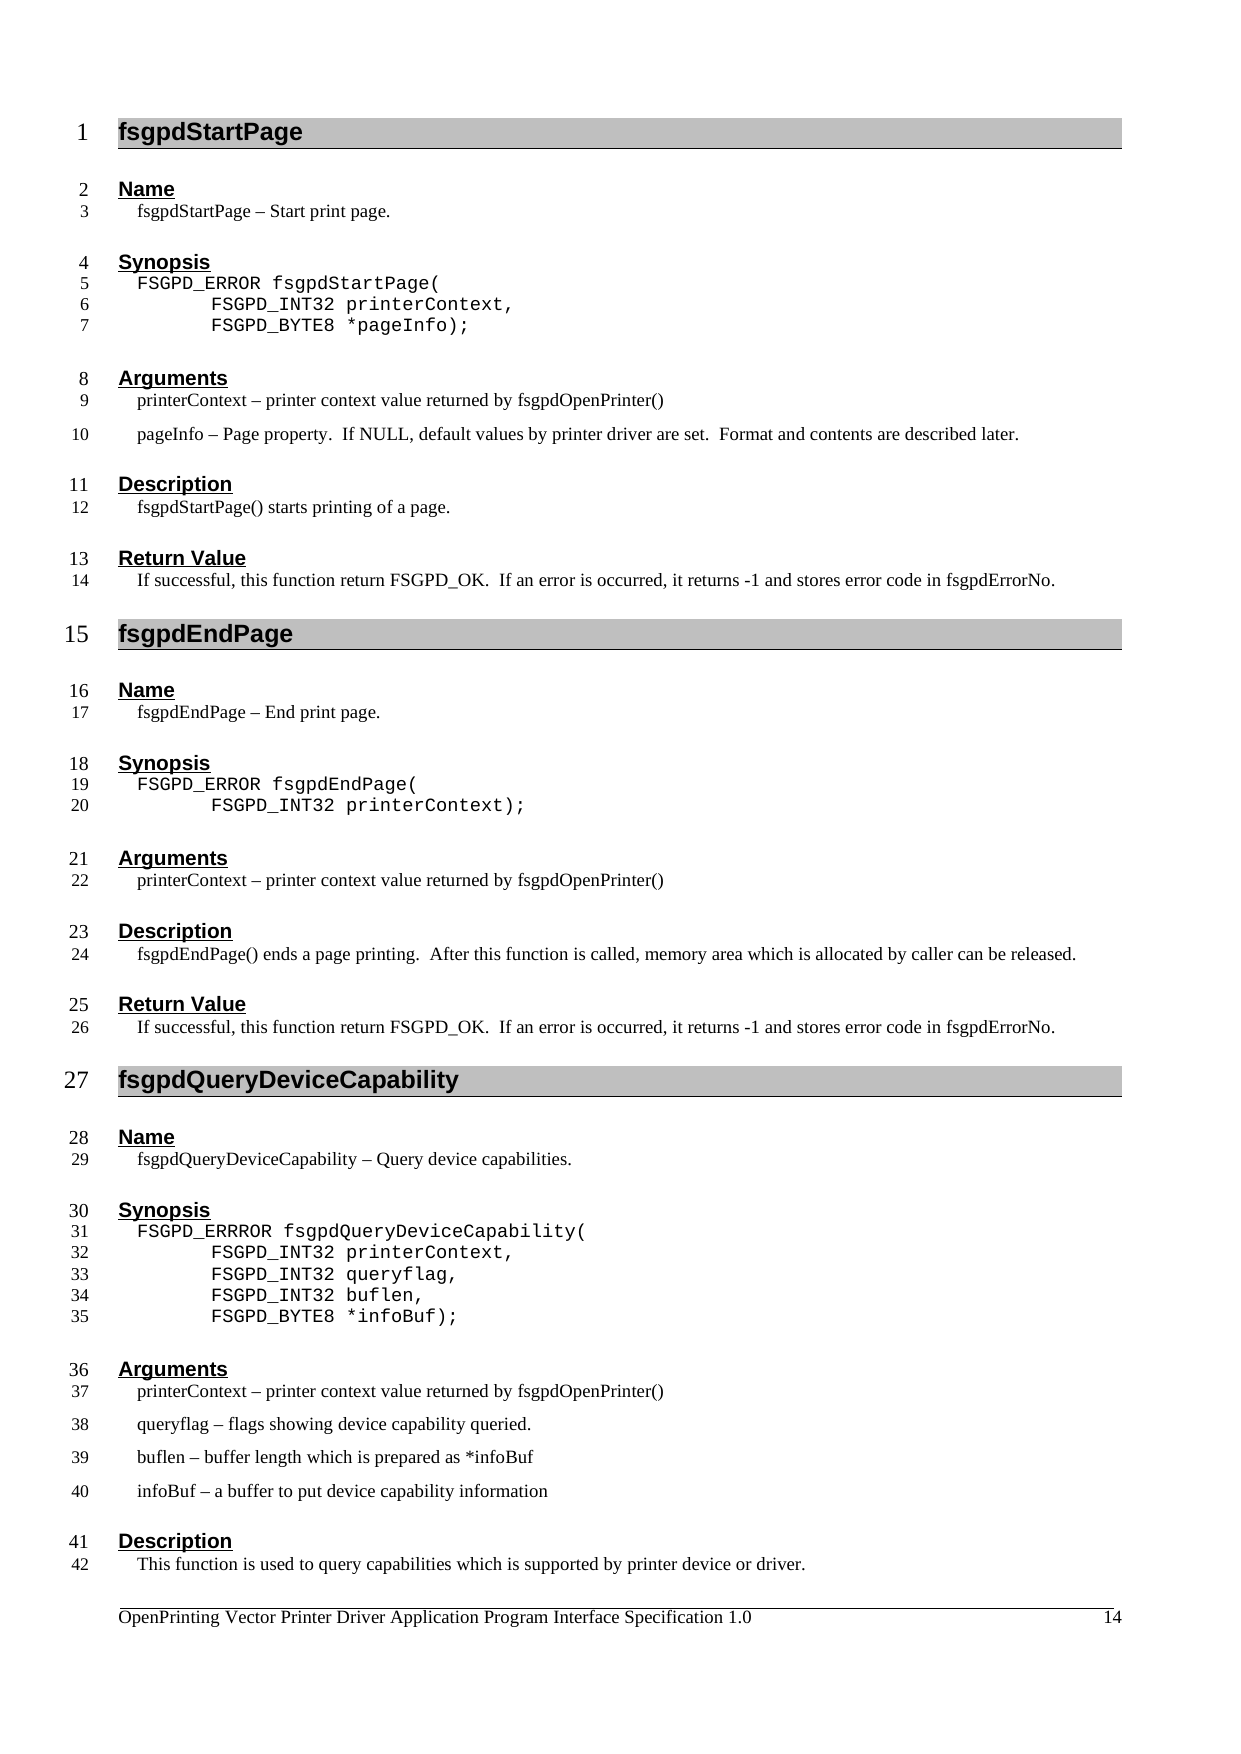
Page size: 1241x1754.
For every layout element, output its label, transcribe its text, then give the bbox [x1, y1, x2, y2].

subtitle Description [118, 920, 1122, 943]
text queryflag – flags showing device capability queried. [137, 1414, 1103, 1434]
text FSGPD_ERROR fsgpdStartPage( FSGPD_INT32 printerContext, FSGPD_BYTE8 *pageInfo); [137, 274, 1103, 338]
text fsgpdEndPage – End print page. [137, 702, 1103, 723]
subtitle Return Value [118, 546, 1122, 569]
subtitle Synopsis [118, 251, 1122, 274]
subtitle fsgpdStartPage [118, 118, 1122, 148]
subtitle Description [118, 1530, 1122, 1553]
subtitle Name [118, 679, 1122, 702]
text pageInfo – Page property. If NULL, default values by printer driver are set. Format and contents are described later. [137, 423, 1103, 444]
subtitle Arguments [118, 1357, 1122, 1381]
text fsgpdStartPage() starts printing of a page. [137, 496, 1103, 517]
text FSGPD_ERRROR fsgpdQueryDeviceCapability( FSGPD_INT32 printerContext, FSGPD_INT32 queryflag, FSGPD_INT32 buflen, FSGPD_BYTE8 *infoBuf); [137, 1222, 1103, 1328]
text fsgpdQueryDeviceCapability – Query device capabilities. [137, 1149, 1103, 1169]
text If successful, this function return FSGPD_OK. If an error is occurred, it returns -1 and stores error code in fsgpdErrorNo. [137, 1016, 1103, 1037]
text fsgpdEndPage() ends a page printing. After this function is called, memory area which is allocated by caller can be released. [137, 943, 1103, 964]
text printerContext – printer context value returned by fsgpdOpenPrinter() [137, 390, 1103, 411]
subtitle Synopsis [118, 1199, 1122, 1222]
subtitle Return Value [118, 993, 1122, 1016]
subtitle Arguments [118, 367, 1122, 390]
subtitle Description [118, 473, 1122, 496]
text FSGPD_ERROR fsgpdEndPage( FSGPD_INT32 printerContext); [137, 775, 1103, 818]
text If successful, this function return FSGPD_OK. If an error is occurred, it returns -1 and stores error code in fsgpdErrorNo. [137, 569, 1103, 590]
subtitle Arguments [118, 847, 1122, 870]
text This function is used to query capabilities which is supported by printer device or driver. [137, 1553, 1103, 1574]
text printerContext – printer context value returned by fsgpdOpenPrinter() [137, 870, 1103, 891]
text printerContext – printer context value returned by fsgpdOpenPrinter() [137, 1381, 1103, 1401]
subtitle Synopsis [118, 752, 1122, 775]
subtitle Name [118, 177, 1122, 201]
subtitle fsgpdEndPage [118, 619, 1122, 649]
text fsgpdStartPage – Start print page. [137, 201, 1103, 221]
subtitle Name [118, 1126, 1122, 1149]
subtitle fsgpdQueryDeviceCapability [118, 1066, 1122, 1096]
text infoBuf – a buffer to put device capability information [137, 1480, 1103, 1501]
text buflen – buffer length which is prepared as *infoBuf [137, 1447, 1103, 1468]
